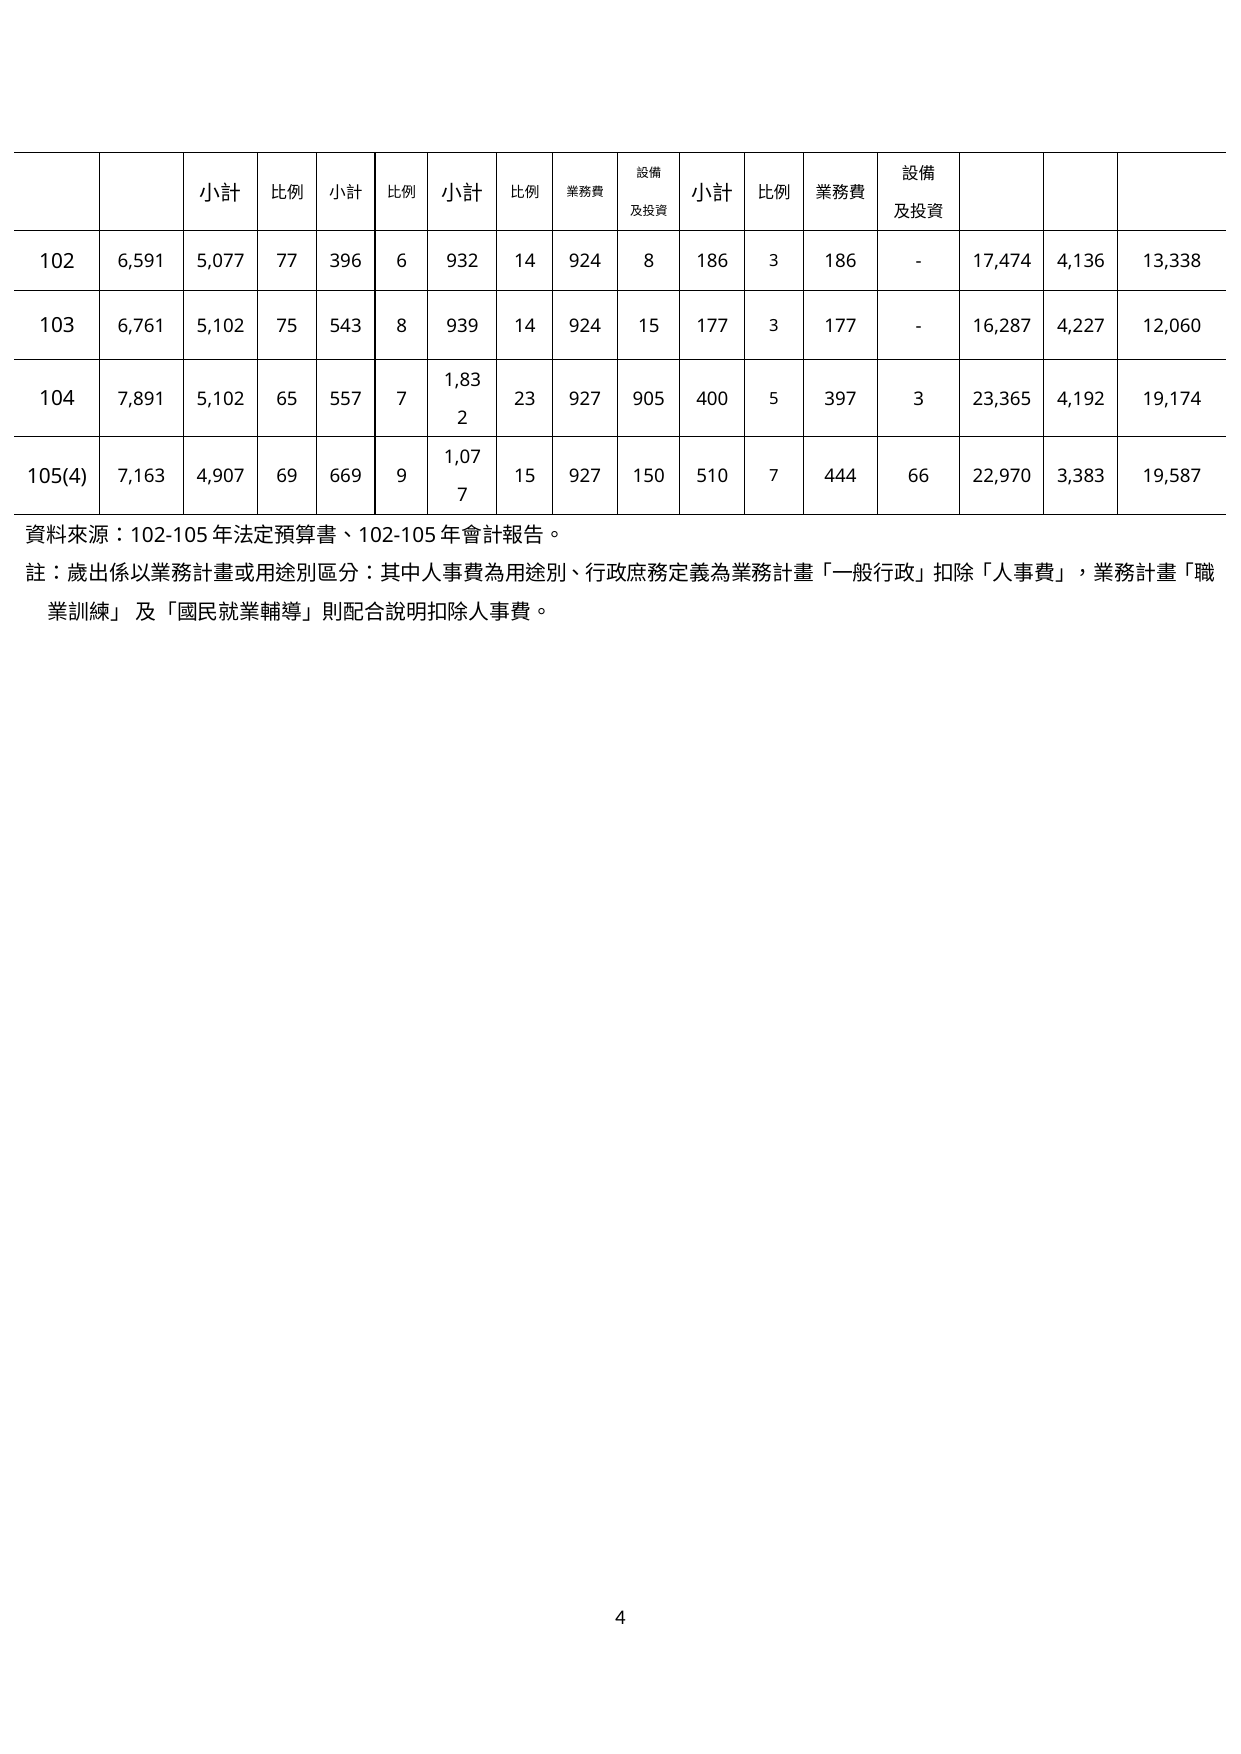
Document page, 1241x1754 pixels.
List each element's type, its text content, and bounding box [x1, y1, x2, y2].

table_cell 設備 及投資 [618, 153, 679, 229]
table_cell - [878, 231, 959, 290]
table_cell 543 [317, 291, 374, 358]
table_cell 102 [14, 231, 99, 290]
table_cell 186 [804, 231, 877, 290]
table_cell 924 [553, 231, 617, 290]
table_cell 66 [878, 437, 959, 513]
table_cell 16,287 [960, 291, 1043, 358]
table_cell 927 [553, 360, 617, 436]
table_cell 比例 [258, 153, 316, 229]
table_cell 17,474 [960, 231, 1043, 290]
table_cell 150 [618, 437, 679, 513]
table_cell 4,136 [1044, 231, 1117, 290]
table_cell [960, 153, 1043, 229]
table_cell 22,970 [960, 437, 1043, 513]
table_cell 65 [258, 360, 316, 436]
table_cell [14, 153, 99, 229]
table_cell 4,907 [184, 437, 257, 513]
table_cell 小計 [680, 153, 744, 229]
table_cell [100, 153, 183, 229]
table_cell 設備 及投資 [878, 153, 959, 229]
table_cell 104 [14, 360, 99, 436]
table_cell 業務費 [553, 153, 617, 229]
table_cell 7,891 [100, 360, 183, 436]
table_cell 177 [804, 291, 877, 358]
table_cell 932 [428, 231, 496, 290]
table_cell 186 [680, 231, 744, 290]
table_cell 6 [376, 231, 427, 290]
table_cell [1118, 153, 1226, 229]
table_cell 397 [804, 360, 877, 436]
table_cell 14 [497, 291, 552, 358]
table_cell 557 [317, 360, 374, 436]
table_cell 12,060 [1118, 291, 1226, 358]
table_cell 7,163 [100, 437, 183, 513]
table_cell 比例 [497, 153, 552, 229]
table_cell 5,102 [184, 291, 257, 358]
table_cell 7 [745, 437, 803, 513]
table_cell 業務費 [804, 153, 877, 229]
table_cell 23,365 [960, 360, 1043, 436]
table_cell 13,338 [1118, 231, 1226, 290]
table_cell 396 [317, 231, 374, 290]
table_cell 105(4) [14, 437, 99, 513]
table_cell 77 [258, 231, 316, 290]
table_cell - [878, 291, 959, 358]
table_cell 19,174 [1118, 360, 1226, 436]
table_cell 7 [376, 360, 427, 436]
table_cell 177 [680, 291, 744, 358]
table_cell 比例 [376, 153, 427, 229]
table_cell 69 [258, 437, 316, 513]
table_cell 3 [745, 291, 803, 358]
table_cell 6,761 [100, 291, 183, 358]
table_cell 8 [376, 291, 427, 358]
table_cell 4,192 [1044, 360, 1117, 436]
table_cell 669 [317, 437, 374, 513]
table_cell 3,383 [1044, 437, 1117, 513]
table_cell 75 [258, 291, 316, 358]
table_cell 905 [618, 360, 679, 436]
table_cell 比例 [745, 153, 803, 229]
table_cell [1044, 153, 1117, 229]
table_cell 9 [376, 437, 427, 513]
table_cell 小計 [428, 153, 496, 229]
table_cell 8 [618, 231, 679, 290]
table_cell 4,227 [1044, 291, 1117, 358]
table_cell 6,591 [100, 231, 183, 290]
table_cell 5,077 [184, 231, 257, 290]
table_cell 939 [428, 291, 496, 358]
table_cell 小計 [317, 153, 374, 229]
table_cell 444 [804, 437, 877, 513]
table_cell 小計 [184, 153, 257, 229]
table_cell 924 [553, 291, 617, 358]
table_cell 14 [497, 231, 552, 290]
table_cell 23 [497, 360, 552, 436]
table_cell 3 [745, 231, 803, 290]
table_cell 1,832 [428, 360, 496, 436]
table_cell 3 [878, 360, 959, 436]
table_cell 510 [680, 437, 744, 513]
table_cell 103 [14, 291, 99, 358]
table_cell 19,587 [1118, 437, 1226, 513]
table_cell 5,102 [184, 360, 257, 436]
table_cell 15 [497, 437, 552, 513]
table_cell 1,077 [428, 437, 496, 513]
table_cell 資料來源：102-105年法定預算書、102-105年會計報告。 註：歲出係以業務計畫或用途別區分：其中人事費為用途別、行政庶務定義為業務計畫「一般行政」扣除「人事費」，業務計畫「職 業訓練」 及「國民就業輔導」則配合說明扣除人事費。 [14, 515, 1226, 629]
table_cell 15 [618, 291, 679, 358]
table_cell 927 [553, 437, 617, 513]
table_cell 400 [680, 360, 744, 436]
table_cell 5 [745, 360, 803, 436]
